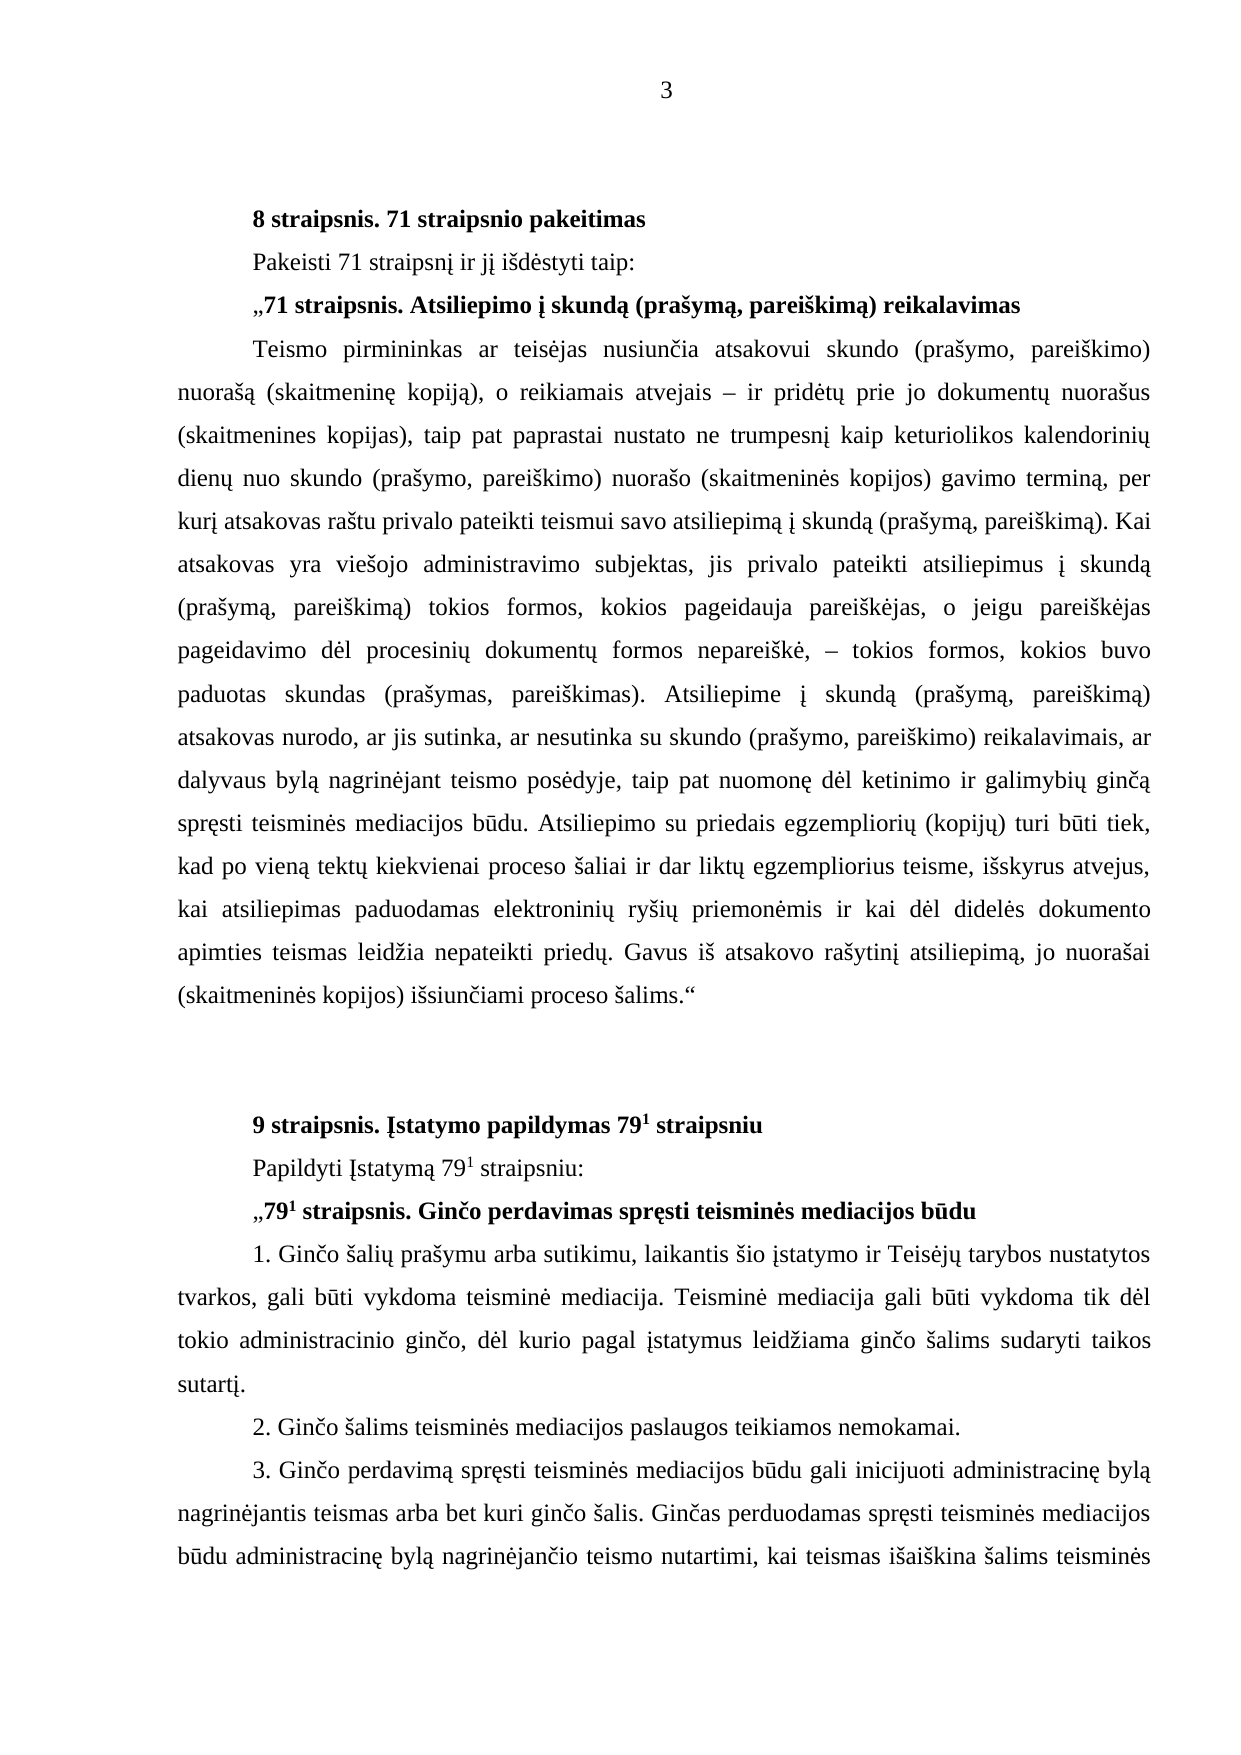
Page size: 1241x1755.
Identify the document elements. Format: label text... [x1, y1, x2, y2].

text 1. Ginčo šalių prašymu arba sutikimu, laikantis šio įstatymo ir Teisėjų tarybos nustatytos tvarkos, gali būti vykdoma teisminė mediacija. Teisminė mediacija gali būti vykdoma tik dėl tokio administracinio ginčo, dėl kurio pagal įstatymus leidžiama ginčo šalims sudaryti taikos sutartį. [177, 1239, 1152, 1397]
text „791 straipsnis. Ginčo perdavimas spręsti teisminės mediacijos būdu [177, 1196, 1152, 1225]
text 3. Ginčo perdavimą spręsti teisminės mediacijos būdu gali inicijuoti administracinę bylą nagrinėjantis teismas arba bet kuri ginčo šalis. Ginčas perduodamas spręsti teisminės mediacijos būdu administracinę bylą nagrinėjančio teismo nutartimi, kai teismas išaiškina šalims teisminės [177, 1455, 1152, 1570]
text 2. Ginčo šalims teisminės mediacijos paslaugos teikiamos nemokamai. [177, 1412, 1152, 1441]
text „71 straipsnis. Atsiliepimo į skundą (prašymą, pareiškimą) reikalavimas [177, 291, 1152, 319]
text Papildyti Įstatymą 791 straipsniu: [177, 1153, 1152, 1182]
text Teismo pirmininkas ar teisėjas nusiunčia atsakovui skundo (prašymo, pareiškimo) nuorašą (skaitmeninę kopiją), o reikiamais atvejais – ir pridėtų prie jo dokumentų nuorašus (skaitmenines kopijas), taip pat paprastai nustato ne trumpesnį kaip keturiolikos kalendorinių dienų nuo skundo (prašymo, pareiškimo) nuorašo (skaitmeninės kopijos) gavimo terminą, per kurį atsakovas raštu privalo pateikti teismui savo atsiliepimą į skundą (prašymą, pareiškimą). Kai atsakovas yra viešojo administravimo subjektas, jis privalo pateikti atsiliepimus į skundą (prašymą, pareiškimą) tokios formos, kokios pageidauja pareiškėjas, o jeigu pareiškėjas pageidavimo dėl procesinių dokumentų formos nepareiškė, – tokios formos, kokios buvo paduotas skundas (prašymas, pareiškimas). Atsiliepime į skundą (prašymą, pareiškimą) atsakovas nurodo, ar jis sutinka, ar nesutinka su skundo (prašymo, pareiškimo) reikalavimais, ar dalyvaus bylą nagrinėjant teismo posėdyje, taip pat nuomonę dėl ketinimo ir galimybių ginčą spręsti teisminės mediacijos būdu. Atsiliepimo su priedais egzempliorių (kopijų) turi būti tiek, kad po vieną tektų kiekvienai proceso šaliai ir dar liktų egzempliorius teisme, išskyrus atvejus, kai atsiliepimas paduodamas elektroninių ryšių priemonėmis ir kai dėl didelės dokumento apimties teismas leidžia nepateikti priedų. Gavus iš atsakovo rašytinį atsiliepimą, jo nuorašai (skaitmeninės kopijos) išsiunčiami proceso šalims.“ [177, 334, 1152, 1009]
text 8 straipsnis. 71 straipsnio pakeitimas [177, 204, 1152, 233]
text 9 straipsnis. Įstatymo papildymas 791 straipsniu [177, 1110, 1152, 1139]
text Pakeisti 71 straipsnį ir jį išdėstyti taip: [177, 247, 1152, 276]
